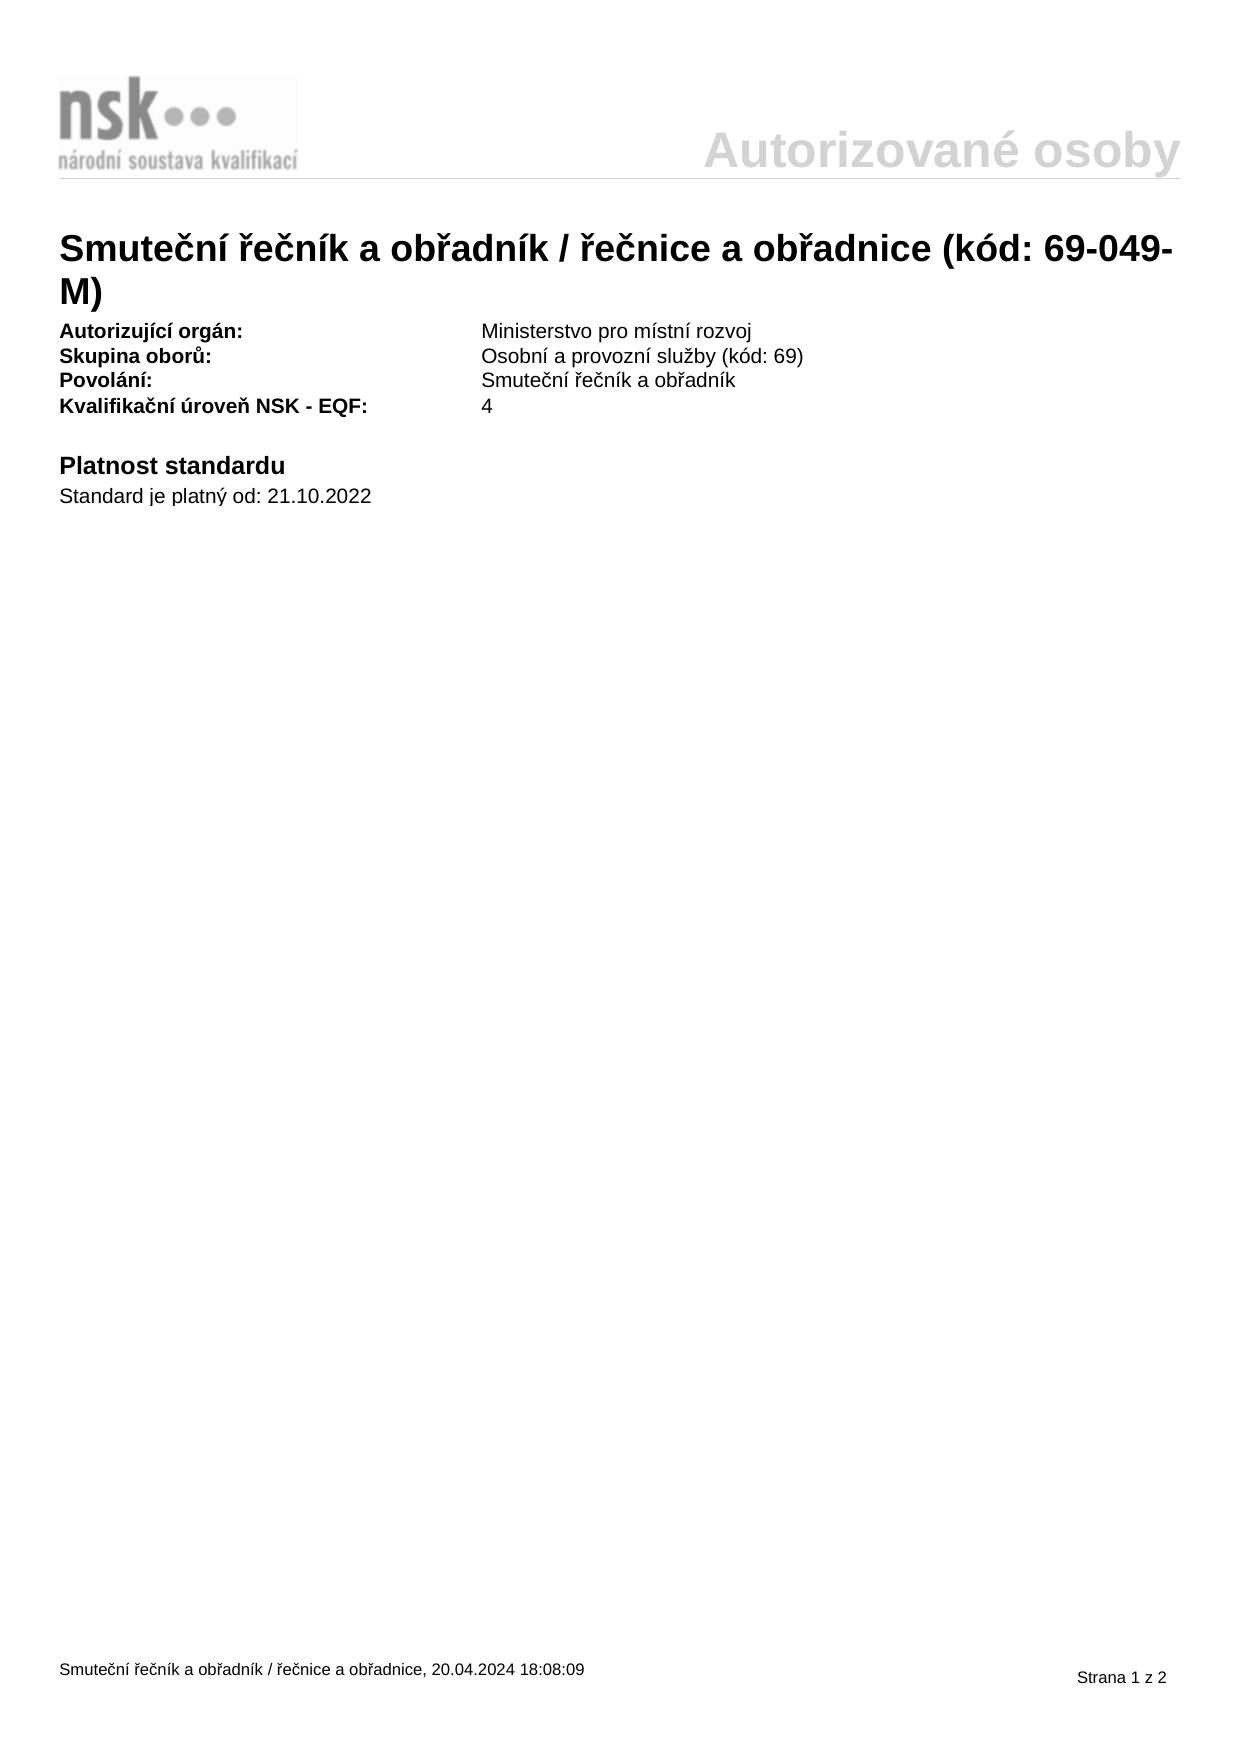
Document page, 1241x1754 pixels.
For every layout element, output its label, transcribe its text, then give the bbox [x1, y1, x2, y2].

table_cell [886, 806, 1167, 1106]
table_cell [1167, 1384, 1181, 1659]
table_cell [1167, 418, 1181, 447]
table_cell [860, 313, 886, 319]
table_cell [481, 196, 617, 224]
table_cell [119, 313, 481, 319]
table_cell Smuteční řečník a obřadník [481, 368, 1181, 393]
table_cell [626, 418, 860, 447]
table_cell [886, 1106, 1167, 1383]
table_cell 4 [481, 394, 1181, 417]
table_cell [626, 506, 860, 806]
table_cell [59, 1106, 119, 1383]
table_cell [618, 172, 626, 178]
table_cell [1167, 1660, 1181, 1696]
table_cell [618, 806, 626, 1106]
table_cell [59, 418, 119, 447]
table_cell [481, 418, 617, 447]
table_cell Povolání: [59, 368, 481, 392]
table_cell Standard je platný od: 21.10.2022 [59, 484, 1181, 506]
table_cell [59, 196, 119, 224]
table_cell [59, 179, 1181, 196]
table_cell [860, 806, 886, 1106]
picture [57, 59, 619, 172]
table_cell Platnost standardu [59, 448, 1181, 483]
table_cell [59, 172, 119, 178]
table_cell [1167, 196, 1181, 224]
table_cell [618, 1384, 626, 1659]
table_cell [618, 196, 626, 224]
table_cell [1167, 806, 1181, 1106]
table_cell [1167, 313, 1181, 319]
table_cell [119, 506, 481, 806]
table_cell [481, 1384, 617, 1659]
table_cell Smuteční řečník a obřadník / řečnice a obřadnice, 20.04.2024 18:08:09 [59, 1660, 860, 1696]
table_cell Osobní a provozní služby (kód: 69) [481, 344, 1181, 368]
table_cell [618, 1106, 626, 1383]
table_cell Skupina oborů: [59, 344, 481, 368]
table_cell [59, 1384, 119, 1659]
table_cell Autorizující orgán: [59, 319, 481, 343]
table_cell [860, 196, 886, 224]
table_cell [481, 1106, 617, 1383]
table_cell [119, 1106, 481, 1383]
table_cell [626, 196, 860, 224]
table_cell [119, 806, 481, 1106]
table_cell Smuteční řečník a obřadník / řečnice a obřadnice (kód: 69-049-M) [59, 224, 1181, 313]
table_cell [626, 313, 860, 319]
table_cell [618, 506, 626, 806]
table_cell [860, 1106, 886, 1383]
table_cell [1167, 1106, 1181, 1383]
table_cell [626, 806, 860, 1106]
table_cell [886, 418, 1167, 447]
table_cell [618, 418, 626, 447]
table_cell [886, 313, 1167, 319]
table_cell [860, 1384, 886, 1659]
table_header [619, 59, 626, 172]
table_cell [119, 1384, 481, 1659]
table_cell [59, 506, 119, 806]
table_cell Kvalifikační úroveň NSK - EQF: [59, 394, 481, 417]
table_cell [119, 418, 481, 447]
table_cell [119, 172, 481, 178]
table_header Autorizované osoby [626, 59, 1181, 178]
table_cell Ministerstvo pro místní rozvoj [481, 319, 1181, 344]
table_cell [481, 172, 617, 178]
table_cell [860, 418, 886, 447]
table_cell Strana 1 z 2 [860, 1660, 1167, 1696]
table_cell [886, 196, 1167, 224]
table_cell [886, 1384, 1167, 1659]
table_cell [626, 1384, 860, 1659]
table_cell [59, 313, 119, 319]
table_cell [886, 506, 1167, 806]
table_cell [860, 506, 886, 806]
table_cell [481, 806, 617, 1106]
table_cell [59, 806, 119, 1106]
table_cell [626, 1106, 860, 1383]
table_cell [481, 506, 617, 806]
table_cell [481, 313, 617, 319]
table_cell [119, 196, 481, 224]
table_cell [618, 313, 626, 319]
table_cell [1167, 506, 1181, 806]
